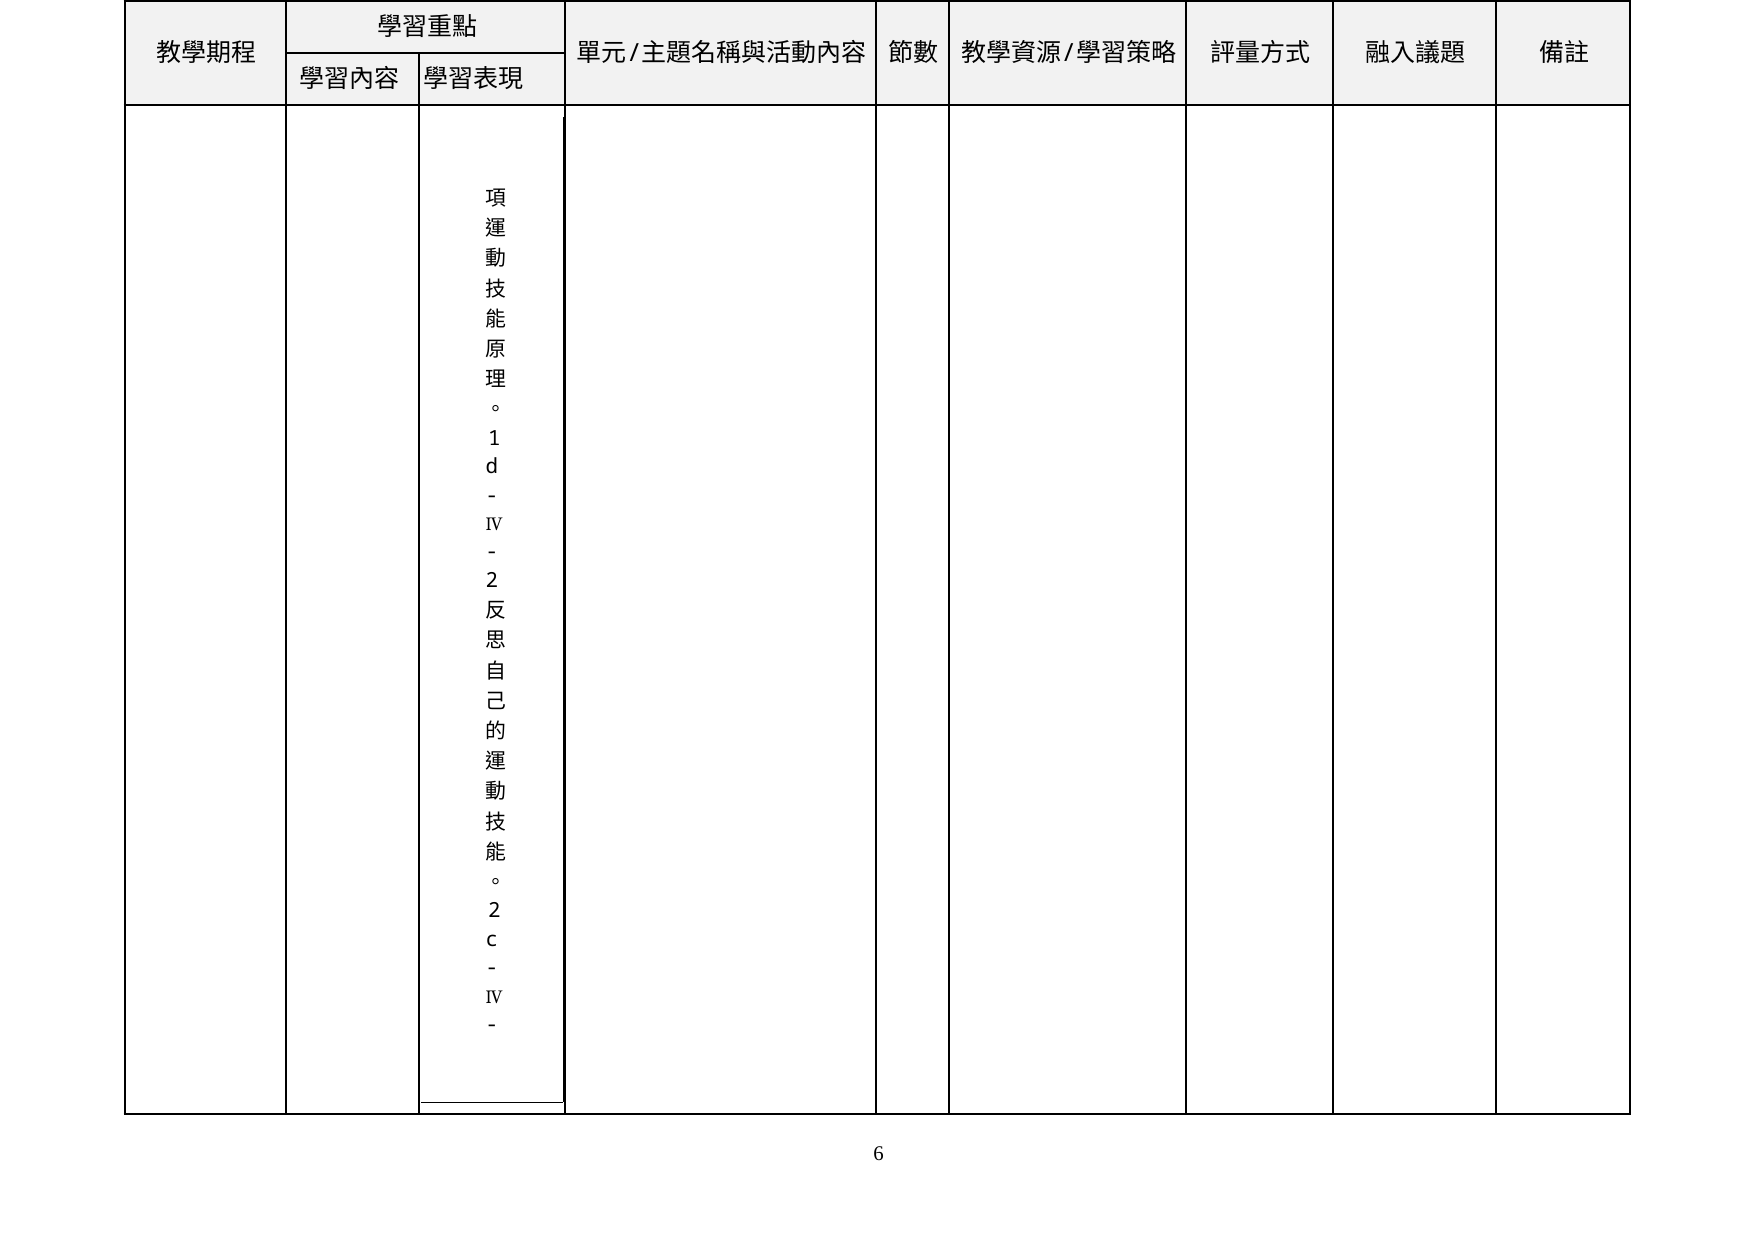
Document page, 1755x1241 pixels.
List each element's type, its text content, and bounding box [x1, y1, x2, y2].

table_header 學習重點 [287, 2, 564, 52]
table_cell 學習內容 [287, 54, 418, 104]
table_header 教學資源/學習策略 [950, 2, 1185, 104]
table_cell [566, 106, 875, 1113]
table_cell [1334, 106, 1495, 1113]
table_header 評量方式 [1187, 2, 1332, 104]
table_cell 學習表現 [420, 54, 564, 104]
table_cell 項運動技能原理。 1d-Ⅳ-2反思自己的運動技能。 2c-Ⅳ- [420, 106, 564, 1113]
table_cell [877, 106, 948, 1113]
table_cell [1497, 106, 1629, 1113]
table_header 教學期程 [126, 2, 285, 104]
table_header 節數 [877, 2, 948, 104]
table_cell [950, 106, 1185, 1113]
table_header 單元/主題名稱與活動內容 [566, 2, 875, 104]
table_cell [1187, 106, 1332, 1113]
table_header 融入議題 [1334, 2, 1495, 104]
table_cell [287, 106, 418, 1113]
table_cell [126, 106, 285, 1113]
table_header 備註 [1497, 2, 1629, 104]
